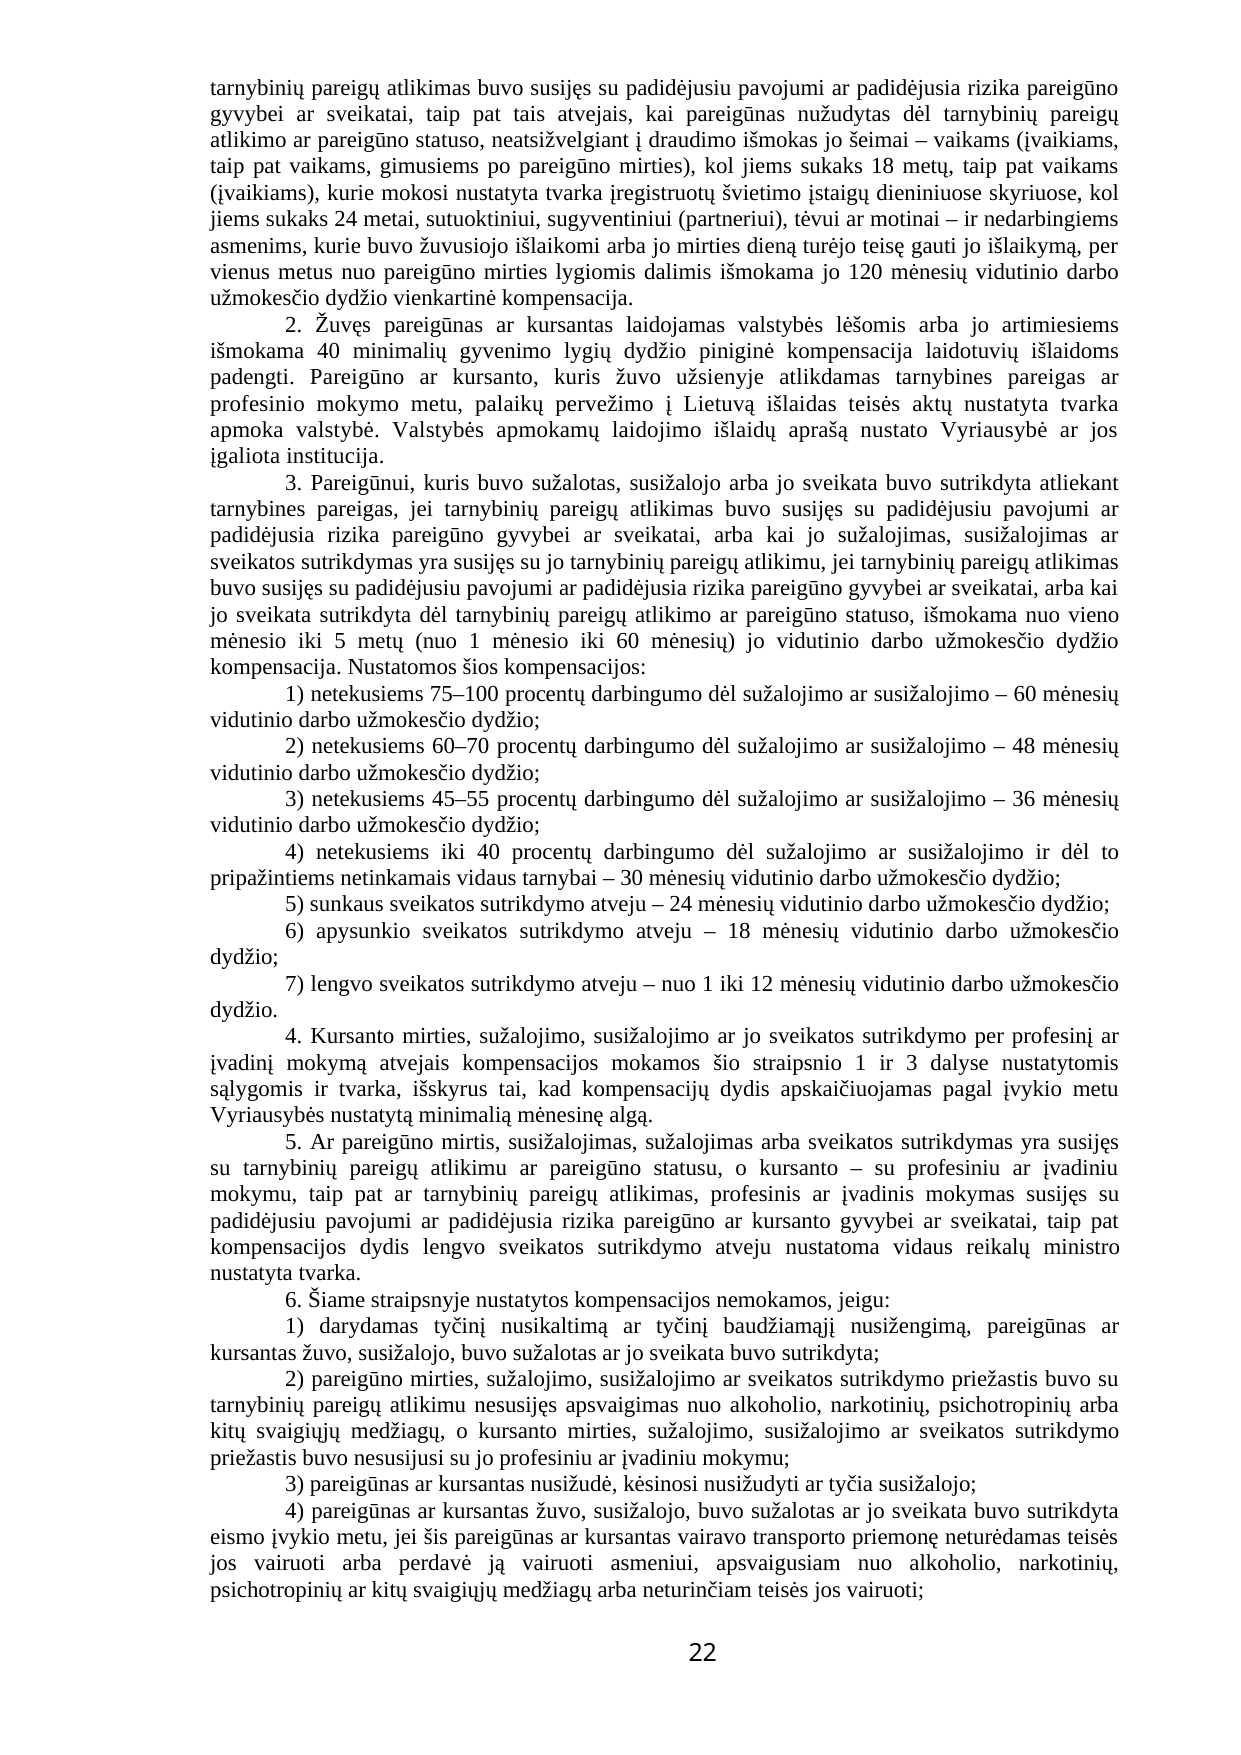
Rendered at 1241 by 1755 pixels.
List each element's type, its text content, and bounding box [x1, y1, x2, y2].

text 7) lengvo sveikatos sutrikdymo atveju – nuo 1 iki 12 mėnesių vidutinio darbo užmokesčio dydžio. [210, 969, 1120, 1022]
text 4) netekusiems iki 40 procentų darbingumo dėl sužalojimo ar susižalojimo ir dėl to pripažintiems netinkamais vidaus tarnybai – 30 mėnesių vidutinio darbo užmokesčio dydžio; [210, 838, 1120, 891]
text 4. Kursanto mirties, sužalojimo, susižalojimo ar jo sveikatos sutrikdymo per profesinį ar įvadinį mokymą atvejais kompensacijos mokamos šio straipsnio 1 ir 3 dalyse nustatytomis sąlygomis ir tvarka, išskyrus tai, kad kompensacijų dydis apskaičiuojamas pagal įvykio metu Vyriausybės nustatytą minimalią mėnesinę algą. [210, 1022, 1120, 1128]
text 4) pareigūnas ar kursantas žuvo, susižalojo, buvo sužalotas ar jo sveikata buvo sutrikdyta eismo įvykio metu, jei šis pareigūnas ar kursantas vairavo transporto priemonę neturėdamas teisės jos vairuoti arba perdavė ją vairuoti asmeniui, apsvaigusiam nuo alkoholio, narkotinių, psichotropinių ar kitų svaigiųjų medžiagų arba neturinčiam teisės jos vairuoti; [210, 1497, 1120, 1602]
text 3) pareigūnas ar kursantas nusižudė, kėsinosi nusižudyti ar tyčia susižalojo; [210, 1470, 1120, 1497]
text 6. Šiame straipsnyje nustatytos kompensacijos nemokamos, jeigu: [210, 1286, 1120, 1312]
text 2) netekusiems 60–70 procentų darbingumo dėl sužalojimo ar susižalojimo – 48 mėnesių vidutinio darbo užmokesčio dydžio; [210, 732, 1120, 785]
text 5) sunkaus sveikatos sutrikdymo atveju – 24 mėnesių vidutinio darbo užmokesčio dydžio; [210, 891, 1120, 917]
text 3) netekusiems 45–55 procentų darbingumo dėl sužalojimo ar susižalojimo – 36 mėnesių vidutinio darbo užmokesčio dydžio; [210, 785, 1120, 838]
text 2. Žuvęs pareigūnas ar kursantas laidojamas valstybės lėšomis arba jo artimiesiems išmokama 40 minimalių gyvenimo lygių dydžio piniginė kompensacija laidotuvių išlaidoms padengti. Pareigūno ar kursanto, kuris žuvo užsienyje atlikdamas tarnybines pareigas ar profesinio mokymo metu, palaikų pervežimo į Lietuvą išlaidas teisės aktų nustatyta tvarka apmoka valstybė. Valstybės apmokamų laidojimo išlaidų aprašą nustato Vyriausybė ar jos įgaliota institucija. [210, 311, 1120, 469]
text 1) darydamas tyčinį nusikaltimą ar tyčinį baudžiamąjį nusižengimą, pareigūnas ar kursantas žuvo, susižalojo, buvo sužalotas ar jo sveikata buvo sutrikdyta; [210, 1312, 1120, 1365]
text 3. Pareigūnui, kuris buvo sužalotas, susižalojo arba jo sveikata buvo sutrikdyta atliekant tarnybines pareigas, jei tarnybinių pareigų atlikimas buvo susijęs su padidėjusiu pavojumi ar padidėjusia rizika pareigūno gyvybei ar sveikatai, arba kai jo sužalojimas, susižalojimas ar sveikatos sutrikdymas yra susijęs su jo tarnybinių pareigų atlikimu, jei tarnybinių pareigų atlikimas buvo susijęs su padidėjusiu pavojumi ar padidėjusia rizika pareigūno gyvybei ar sveikatai, arba kai jo sveikata sutrikdyta dėl tarnybinių pareigų atlikimo ar pareigūno statuso, išmokama nuo vieno mėnesio iki 5 metų (nuo 1 mėnesio iki 60 mėnesių) jo vidutinio darbo užmokesčio dydžio kompensacija. Nustatomos šios kompensacijos: [210, 469, 1120, 680]
text 2) pareigūno mirties, sužalojimo, susižalojimo ar sveikatos sutrikdymo priežastis buvo su tarnybinių pareigų atlikimu nesusijęs apsvaigimas nuo alkoholio, narkotinių, psichotropinių arba kitų svaigiųjų medžiagų, o kursanto mirties, sužalojimo, susižalojimo ar sveikatos sutrikdymo priežastis buvo nesusijusi su jo profesiniu ar įvadiniu mokymu; [210, 1365, 1120, 1470]
text tarnybinių pareigų atlikimas buvo susijęs su padidėjusiu pavojumi ar padidėjusia rizika pareigūno gyvybei ar sveikatai, taip pat tais atvejais, kai pareigūnas nužudytas dėl tarnybinių pareigų atlikimo ar pareigūno statuso, neatsižvelgiant į draudimo išmokas jo šeimai – vaikams (įvaikiams, taip pat vaikams, gimusiems po pareigūno mirties), kol jiems sukaks 18 metų, taip pat vaikams (įvaikiams), kurie mokosi nustatyta tvarka įregistruotų švietimo įstaigų dieniniuose skyriuose, kol jiems sukaks 24 metai, sutuoktiniui, sugyventiniui (partneriui), tėvui ar motinai – ir nedarbingiems asmenims, kurie buvo žuvusiojo išlaikomi arba jo mirties dieną turėjo teisę gauti jo išlaikymą, per vienus metus nuo pareigūno mirties lygiomis dalimis išmokama jo 120 mėnesių vidutinio darbo užmokesčio dydžio vienkartinė kompensacija. [210, 73, 1120, 311]
text 1) netekusiems 75–100 procentų darbingumo dėl sužalojimo ar susižalojimo – 60 mėnesių vidutinio darbo užmokesčio dydžio; [210, 680, 1120, 732]
text 5. Ar pareigūno mirtis, susižalojimas, sužalojimas arba sveikatos sutrikdymas yra susijęs su tarnybinių pareigų atlikimu ar pareigūno statusu, o kursanto – su profesiniu ar įvadiniu mokymu, taip pat ar tarnybinių pareigų atlikimas, profesinis ar įvadinis mokymas susijęs su padidėjusiu pavojumi ar padidėjusia rizika pareigūno ar kursanto gyvybei ar sveikatai, taip pat kompensacijos dydis lengvo sveikatos sutrikdymo atveju nustatoma vidaus reikalų ministro nustatyta tvarka. [210, 1128, 1120, 1286]
text 6) apysunkio sveikatos sutrikdymo atveju – 18 mėnesių vidutinio darbo užmokesčio dydžio; [210, 917, 1120, 969]
